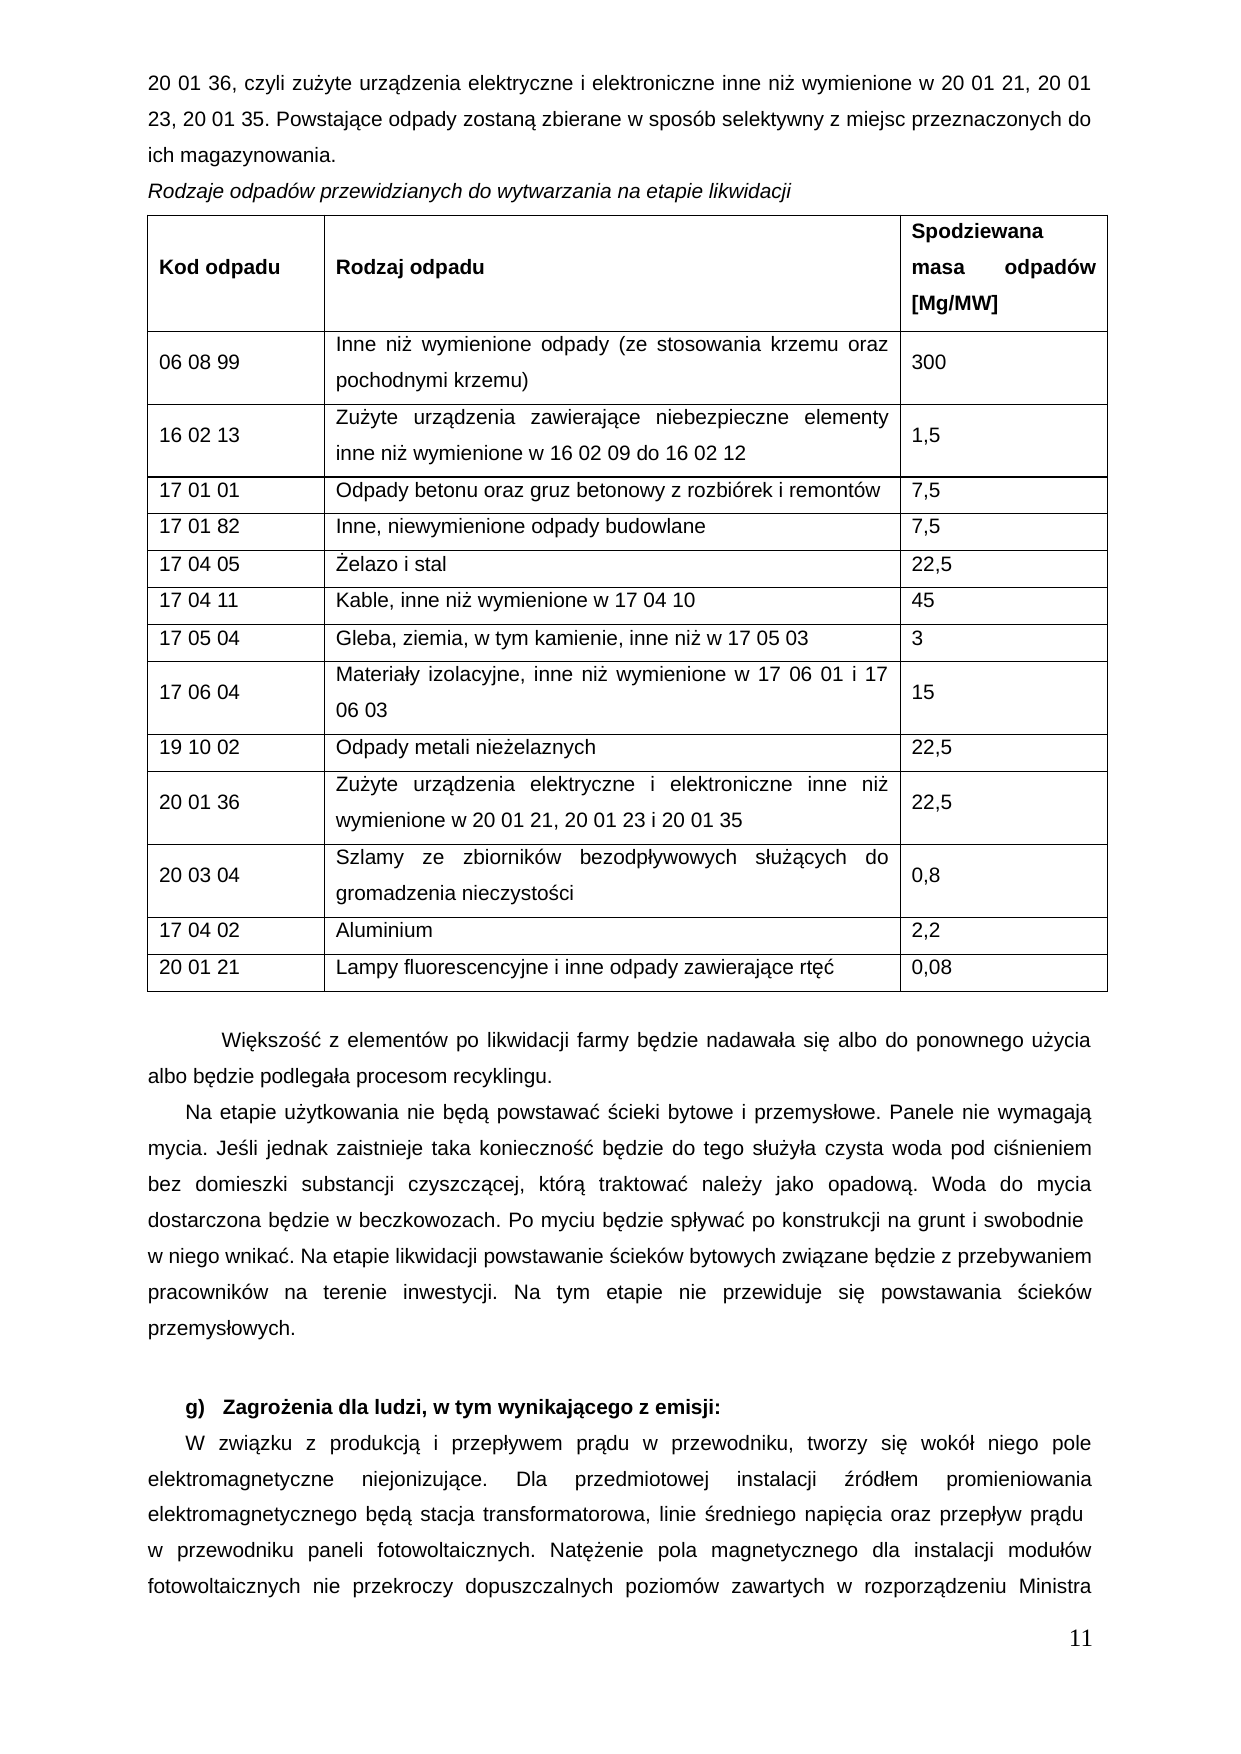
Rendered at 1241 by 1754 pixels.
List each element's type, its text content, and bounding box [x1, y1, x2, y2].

table_header Rodzaj odpadu [325, 216, 900, 331]
table_cell Aluminium [325, 918, 900, 954]
table_cell 17 01 82 [148, 514, 324, 550]
table_cell Zużyte urządzenia zawierające niebezpieczne elementy inne niż wymienione w 16 02 09 do 16 02 12 [325, 405, 900, 476]
table_cell Odpady metali nieżelaznych [325, 735, 900, 771]
table_cell 2,2 [901, 918, 1107, 954]
table_cell 20 01 36 [148, 772, 324, 844]
table_cell 7,5 [901, 514, 1107, 550]
text Większość z elementów po likwidacji farmy będzie nadawała się albo do ponownego użycia albo będzie podlegała procesom recyklingu. [148, 1028, 1093, 1088]
table_cell 17 04 11 [148, 588, 324, 624]
table_cell 22,5 [901, 551, 1107, 587]
table_cell Zużyte urządzenia elektryczne i elektroniczne inne niż wymienione w 20 01 21, 20 01 23 i 20 01 35 [325, 772, 900, 844]
table_cell 20 01 21 [148, 955, 324, 991]
table_cell 17 05 04 [148, 625, 324, 661]
table_cell 7,5 [901, 478, 1107, 513]
table_cell 300 [901, 332, 1107, 403]
table_cell 45 [901, 588, 1107, 624]
table_cell Inne niż wymienione odpady (ze stosowania krzemu oraz pochodnymi krzemu) [325, 332, 900, 403]
text W związku z produkcją i przepływem prądu w przewodniku, tworzy się wokół niego pole elektromagnetyczne niejonizujące. Dla przedmiotowej instalacji źródłem promieniowania elektromagnetycznego będą stacja transformatorowa, linie średniego napięcia oraz przepływ prądu w przewodniku paneli fotowoltaicznych. Natężenie pola magnetycznego dla instalacji modułów fotowoltaicznych nie przekroczy dopuszczalnych poziomów zawartych w rozporządzeniu Ministra [148, 1430, 1093, 1598]
table_header Spodziewana masa odpadów [Mg/MW] [901, 216, 1107, 331]
table_cell 3 [901, 625, 1107, 661]
table_cell Materiały izolacyjne, inne niż wymienione w 17 06 01 i 17 06 03 [325, 662, 900, 734]
table_header Kod odpadu [148, 216, 324, 331]
table_cell 15 [901, 662, 1107, 734]
table_cell Żelazo i stal [325, 551, 900, 587]
table_cell 1,5 [901, 405, 1107, 476]
table_cell 0,08 [901, 955, 1107, 991]
table_cell Odpady betonu oraz gruz betonowy z rozbiórek i remontów [325, 478, 900, 513]
table_cell 17 04 02 [148, 918, 324, 954]
text 20 01 36, czyli zużyte urządzenia elektryczne i elektroniczne inne niż wymienione w 20 01 21, 20 01 23, 20 01 35. Powstające odpady zostaną zbierane w sposób selektywny z miejsc przeznaczonych do ich magazynowania. [148, 71, 1093, 167]
table_cell Gleba, ziemia, w tym kamienie, inne niż w 17 05 03 [325, 625, 900, 661]
table_cell Kable, inne niż wymienione w 17 04 10 [325, 588, 900, 624]
table_cell 20 03 04 [148, 845, 324, 917]
list Zagrożenia dla ludzi, w tym wynikającego z emisji: [185, 1394, 1093, 1418]
table_cell 22,5 [901, 735, 1107, 771]
table_cell 0,8 [901, 845, 1107, 917]
table_cell 17 06 04 [148, 662, 324, 734]
text Rodzaje odpadów przewidzianych do wytwarzania na etapie likwidacji [148, 179, 1093, 203]
table_cell 17 01 01 [148, 478, 324, 513]
table_cell 22,5 [901, 772, 1107, 844]
table_cell Lampy fluorescencyjne i inne odpady zawierające rtęć [325, 955, 900, 991]
table_cell 16 02 13 [148, 405, 324, 476]
table_cell 19 10 02 [148, 735, 324, 771]
table_cell Szlamy ze zbiorników bezodpływowych służących do gromadzenia nieczystości [325, 845, 900, 917]
table_cell 06 08 99 [148, 332, 324, 403]
table_cell Inne, niewymienione odpady budowlane [325, 514, 900, 550]
text Na etapie użytkowania nie będą powstawać ścieki bytowe i przemysłowe. Panele nie wymagają mycia. Jeśli jednak zaistnieje taka konieczność będzie do tego służyła czysta woda pod ciśnieniem bez domieszki substancji czyszczącej, którą traktować należy jako opadową. Woda do mycia dostarczona będzie w beczkowozach. Po myciu będzie spływać po konstrukcji na grunt i swobodnie w niego wnikać. Na etapie likwidacji powstawanie ścieków bytowych związane będzie z przebywaniem pracowników na terenie inwestycji. Na tym etapie nie przewiduje się powstawania ścieków przemysłowych. [148, 1100, 1093, 1339]
table_cell 17 04 05 [148, 551, 324, 587]
